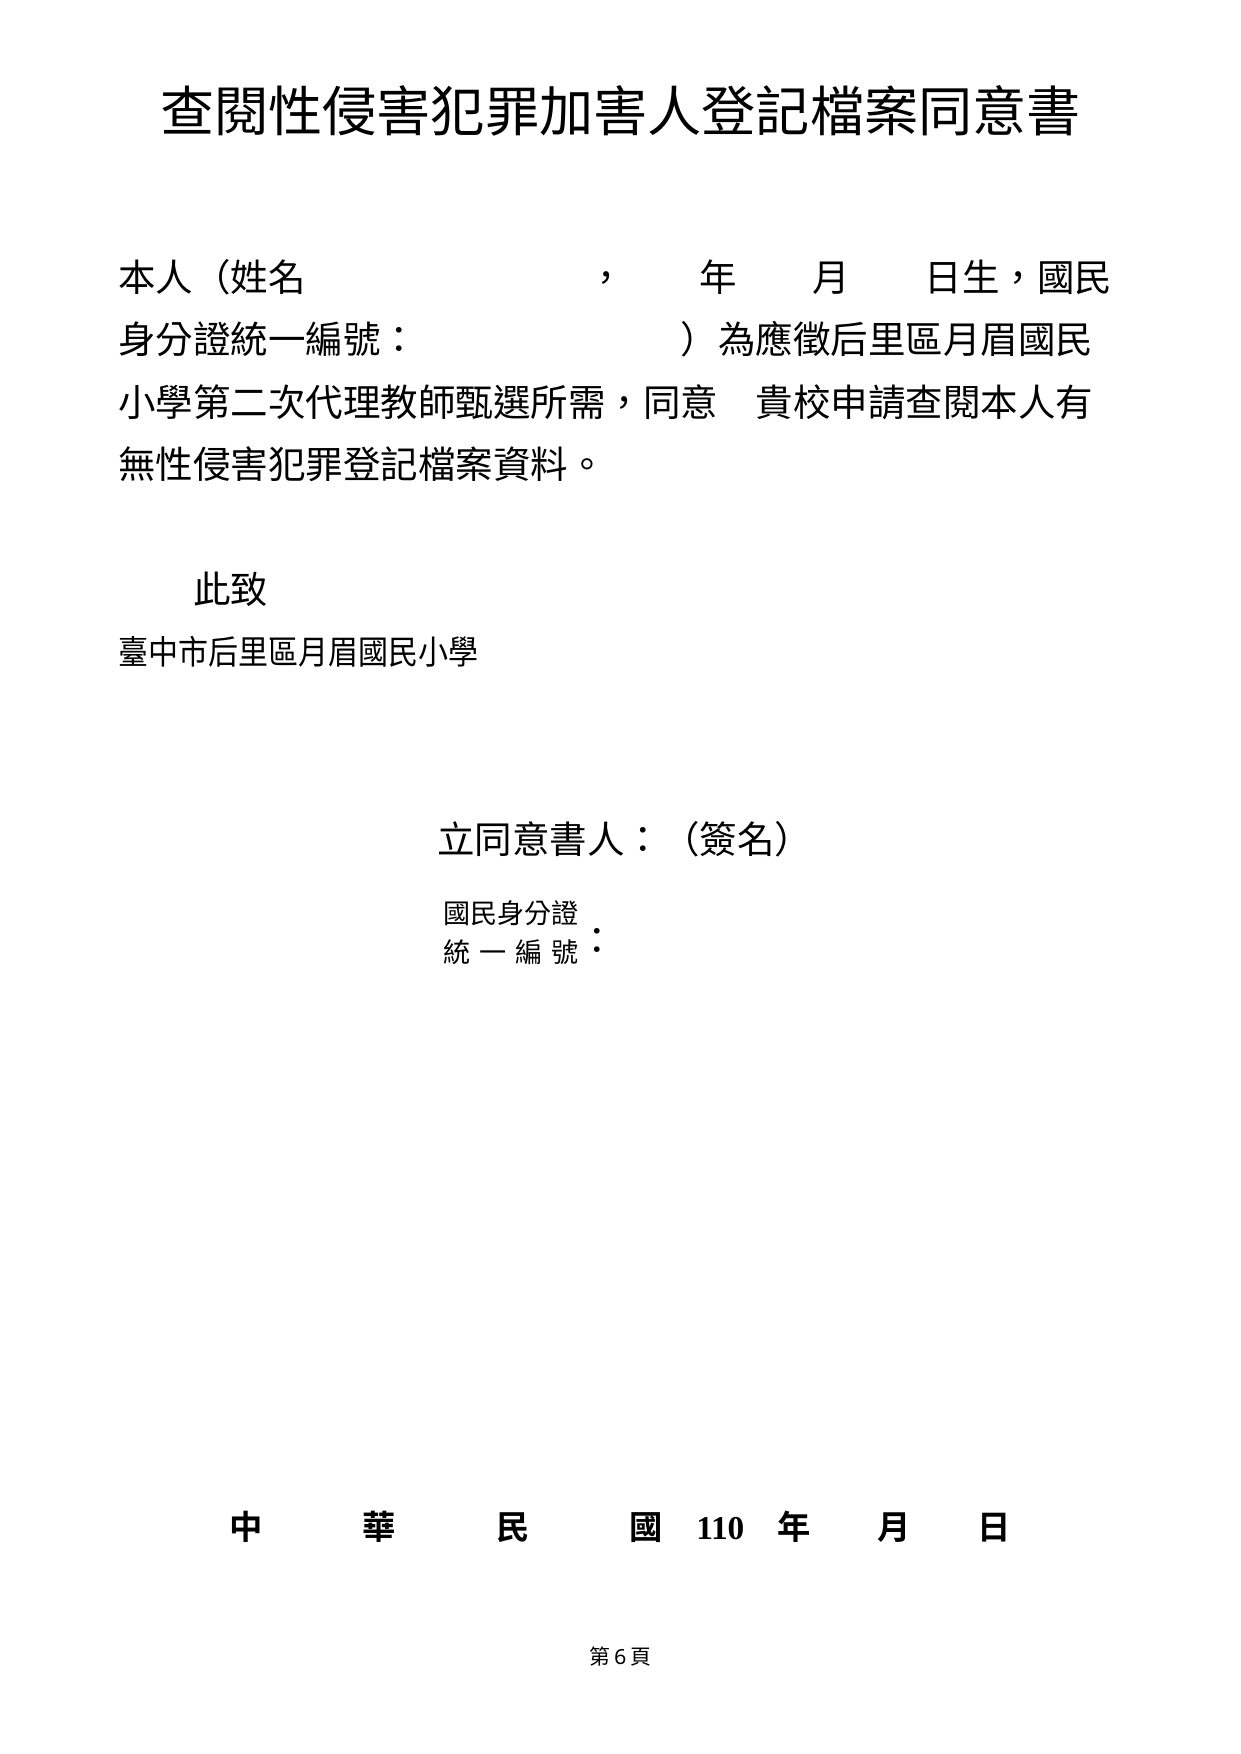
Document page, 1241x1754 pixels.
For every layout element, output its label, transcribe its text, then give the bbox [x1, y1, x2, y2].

text 中 華 民 國 110 年 月 日 [118, 1483, 1122, 1545]
text 國民身分證統一編號： [118, 858, 1122, 983]
text 查閱性侵害犯罪加害人登記檔案同意書 [118, 68, 1122, 147]
text 立同意書人：（簽名） [118, 795, 1122, 858]
text 臺中市后里區月眉國民小學 [118, 608, 1122, 670]
text 此致 [118, 545, 1122, 608]
text 本人（姓名 ， 年 月 日生，國民身分證統一編號： ）為應徵后里區月眉國民小學第二次代理教師甄選所需，同意 貴校申請查閱本人有無性侵害犯罪登記檔案資料。 [118, 233, 1122, 483]
